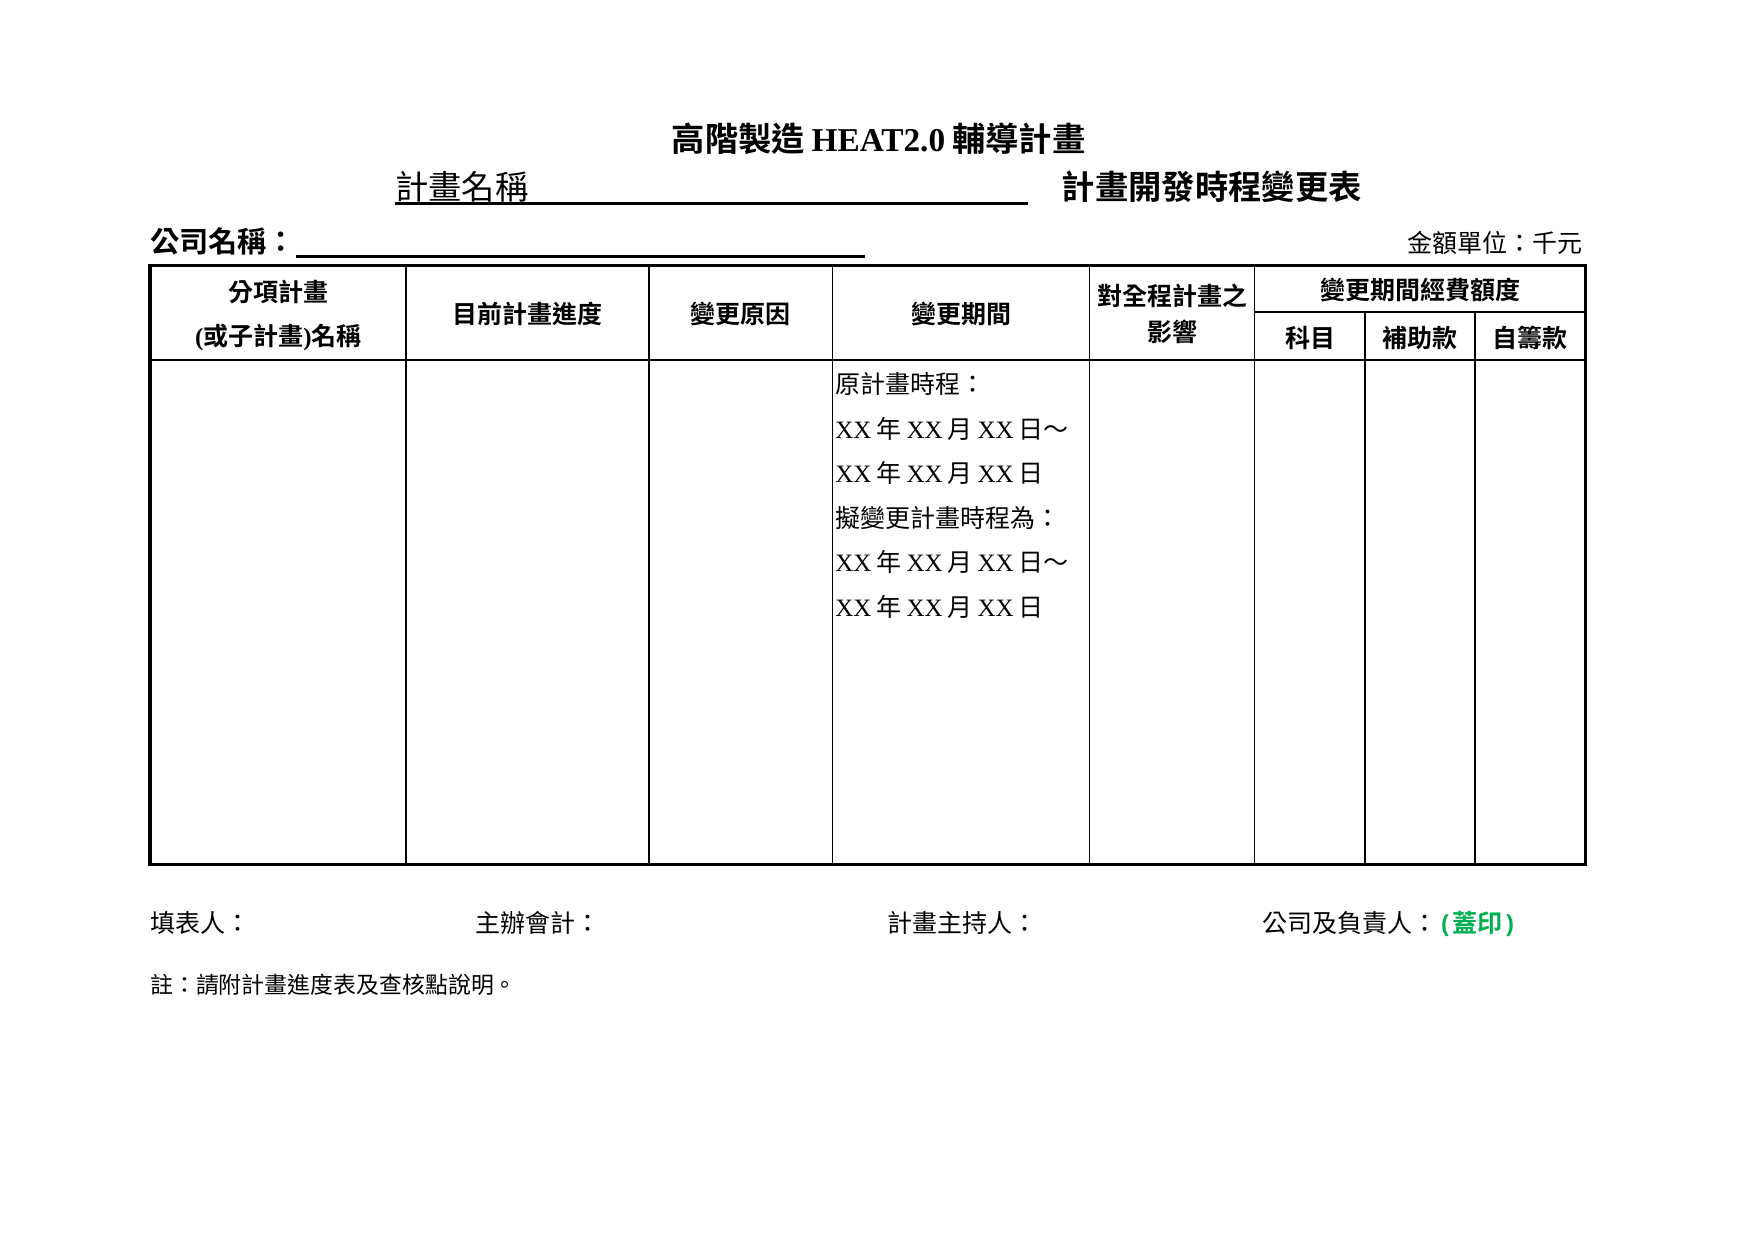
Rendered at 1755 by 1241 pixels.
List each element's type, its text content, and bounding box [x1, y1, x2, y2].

table_header 對全程計畫之影響 [1090, 267, 1254, 359]
table_cell [1255, 361, 1364, 863]
table_header 變更期間 [833, 267, 1089, 359]
table_cell 自籌款 [1476, 313, 1584, 359]
table_cell [1476, 361, 1584, 863]
table_cell 原計畫時程： XX年XX月XX日～ XX年XX月XX日 擬變更計畫時程為： XX年XX月XX日～ XX年XX月XX日 [833, 361, 1089, 863]
text 計畫名稱 計畫開發時程變更表 [150, 161, 1606, 209]
text 高階製造HEAT2.0輔導計畫 [150, 113, 1606, 161]
table_cell 補助款 [1366, 313, 1474, 359]
table_header 變更原因 [650, 267, 832, 359]
text 公司名稱： 金額單位：千元 [150, 209, 1606, 263]
text 填表人： 主辦會計： 計畫主持人： 公司及負責人：(蓋印) [150, 903, 1606, 939]
table_header 變更期間經費額度 [1255, 267, 1584, 311]
table_cell [650, 361, 832, 863]
table_cell [1366, 361, 1474, 863]
table_cell [1090, 361, 1254, 863]
table_cell [152, 361, 405, 863]
text 註：請附計畫進度表及查核點說明。 [150, 967, 1606, 1000]
table_cell 科目 [1255, 313, 1364, 359]
table_header 分項計畫 (或子計畫)名稱 [152, 267, 405, 359]
table_header 目前計畫進度 [407, 267, 648, 359]
table_cell [407, 361, 648, 863]
